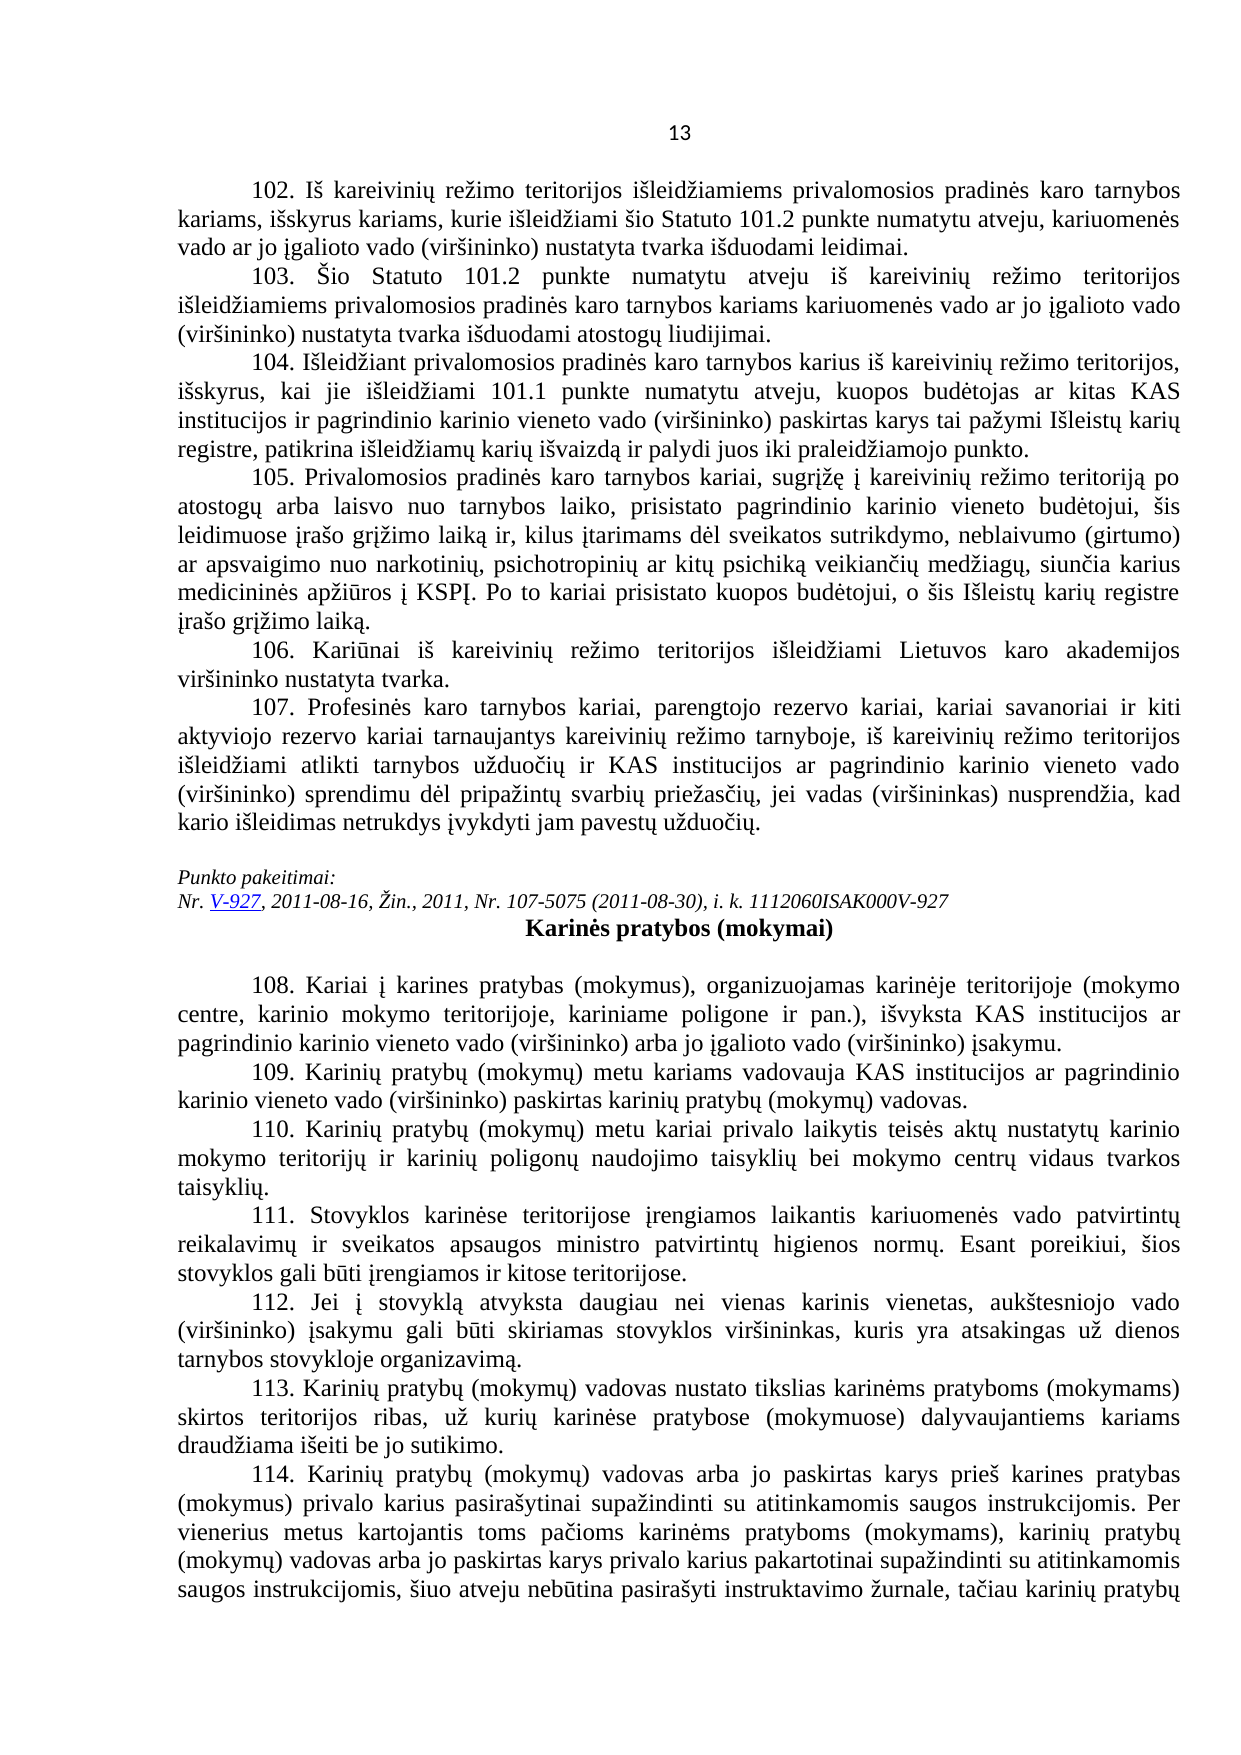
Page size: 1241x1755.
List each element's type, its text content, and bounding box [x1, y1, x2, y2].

text Karinės pratybos (mokymai) [177, 913, 1181, 942]
text 103. Šio Statuto 101.2 punkte numatytu atveju iš kareivinių režimo teritorijos išleidžiamiems privalomosios pradinės karo tarnybos kariams kariuomenės vado ar jo įgalioto vado (viršininko) nustatyta tvarka išduodami atostogų liudijimai. [177, 261, 1181, 347]
text 107. Profesinės karo tarnybos kariai, parengtojo rezervo kariai, kariai savanoriai ir kiti aktyviojo rezervo kariai tarnaujantys kareivinių režimo tarnyboje, iš kareivinių režimo teritorijos išleidžiami atlikti tarnybos užduočių ir KAS institucijos ar pagrindinio karinio vieneto vado (viršininko) sprendimu dėl pripažintų svarbių priežasčių, jei vadas (viršininkas) nusprendžia, kad kario išleidimas netrukdys įvykdyti jam pavestų užduočių. [177, 692, 1181, 836]
text 110. Karinių pratybų (mokymų) metu kariai privalo laikytis teisės aktų nustatytų karinio mokymo teritorijų ir karinių poligonų naudojimo taisyklių bei mokymo centrų vidaus tvarkos taisyklių. [177, 1114, 1181, 1201]
text 109. Karinių pratybų (mokymų) metu kariams vadovauja KAS institucijos ar pagrindinio karinio vieneto vado (viršininko) paskirtas karinių pratybų (mokymų) vadovas. [177, 1057, 1181, 1114]
text Nr. V-927, 2011-08-16, Žin., 2011, Nr. 107-5075 (2011-08-30), i. k. 1112060ISAK000V-927 [177, 889, 1181, 913]
text 113. Karinių pratybų (mokymų) vadovas nustato tikslias karinėms pratyboms (mokymams) skirtos teritorijos ribas, už kurių karinėse pratybose (mokymuose) dalyvaujantiems kariams draudžiama išeiti be jo sutikimo. [177, 1373, 1181, 1459]
text Punkto pakeitimai: [177, 865, 1181, 889]
text 111. Stovyklos karinėse teritorijose įrengiamos laikantis kariuomenės vado patvirtintų reikalavimų ir sveikatos apsaugos ministro patvirtintų higienos normų. Esant poreikiui, šios stovyklos gali būti įrengiamos ir kitose teritorijose. [177, 1201, 1181, 1287]
text 104. Išleidžiant privalomosios pradinės karo tarnybos karius iš kareivinių režimo teritorijos, išskyrus, kai jie išleidžiami 101.1 punkte numatytu atveju, kuopos budėtojas ar kitas KAS institucijos ir pagrindinio karinio vieneto vado (viršininko) paskirtas karys tai pažymi Išleistų karių registre, patikrina išleidžiamų karių išvaizdą ir palydi juos iki praleidžiamojo punkto. [177, 347, 1181, 462]
text 105. Privalomosios pradinės karo tarnybos kariai, sugrįžę į kareivinių režimo teritoriją po atostogų arba laisvo nuo tarnybos laiko, prisistato pagrindinio karinio vieneto budėtojui, šis leidimuose įrašo grįžimo laiką ir, kilus įtarimams dėl sveikatos sutrikdymo, neblaivumo (girtumo) ar apsvaigimo nuo narkotinių, psichotropinių ar kitų psichiką veikiančių medžiagų, siunčia karius medicininės apžiūros į KSPĮ. Po to kariai prisistato kuopos budėtojui, o šis Išleistų karių registre įrašo grįžimo laiką. [177, 462, 1181, 635]
text 106. Kariūnai iš kareivinių režimo teritorijos išleidžiami Lietuvos karo akademijos viršininko nustatyta tvarka. [177, 635, 1181, 692]
text 112. Jei į stovyklą atvyksta daugiau nei vienas karinis vienetas, aukštesniojo vado (viršininko) įsakymu gali būti skiriamas stovyklos viršininkas, kuris yra atsakingas už dienos tarnybos stovykloje organizavimą. [177, 1287, 1181, 1373]
text 102. Iš kareivinių režimo teritorijos išleidžiamiems privalomosios pradinės karo tarnybos kariams, išskyrus kariams, kurie išleidžiami šio Statuto 101.2 punkte numatytu atveju, kariuomenės vado ar jo įgalioto vado (viršininko) nustatyta tvarka išduodami leidimai. [177, 175, 1181, 261]
text 108. Kariai į karines pratybas (mokymus), organizuojamas karinėje teritorijoje (mokymo centre, karinio mokymo teritorijoje, kariniame poligone ir pan.), išvyksta KAS institucijos ar pagrindinio karinio vieneto vado (viršininko) arba jo įgalioto vado (viršininko) įsakymu. [177, 971, 1181, 1057]
text 114. Karinių pratybų (mokymų) vadovas arba jo paskirtas karys prieš karines pratybas (mokymus) privalo karius pasirašytinai supažindinti su atitinkamomis saugos instrukcijomis. Per vienerius metus kartojantis toms pačioms karinėms pratyboms (mokymams), karinių pratybų (mokymų) vadovas arba jo paskirtas karys privalo karius pakartotinai supažindinti su atitinkamomis saugos instrukcijomis, šiuo atveju nebūtina pasirašyti instruktavimo žurnale, tačiau karinių pratybų [177, 1459, 1181, 1603]
